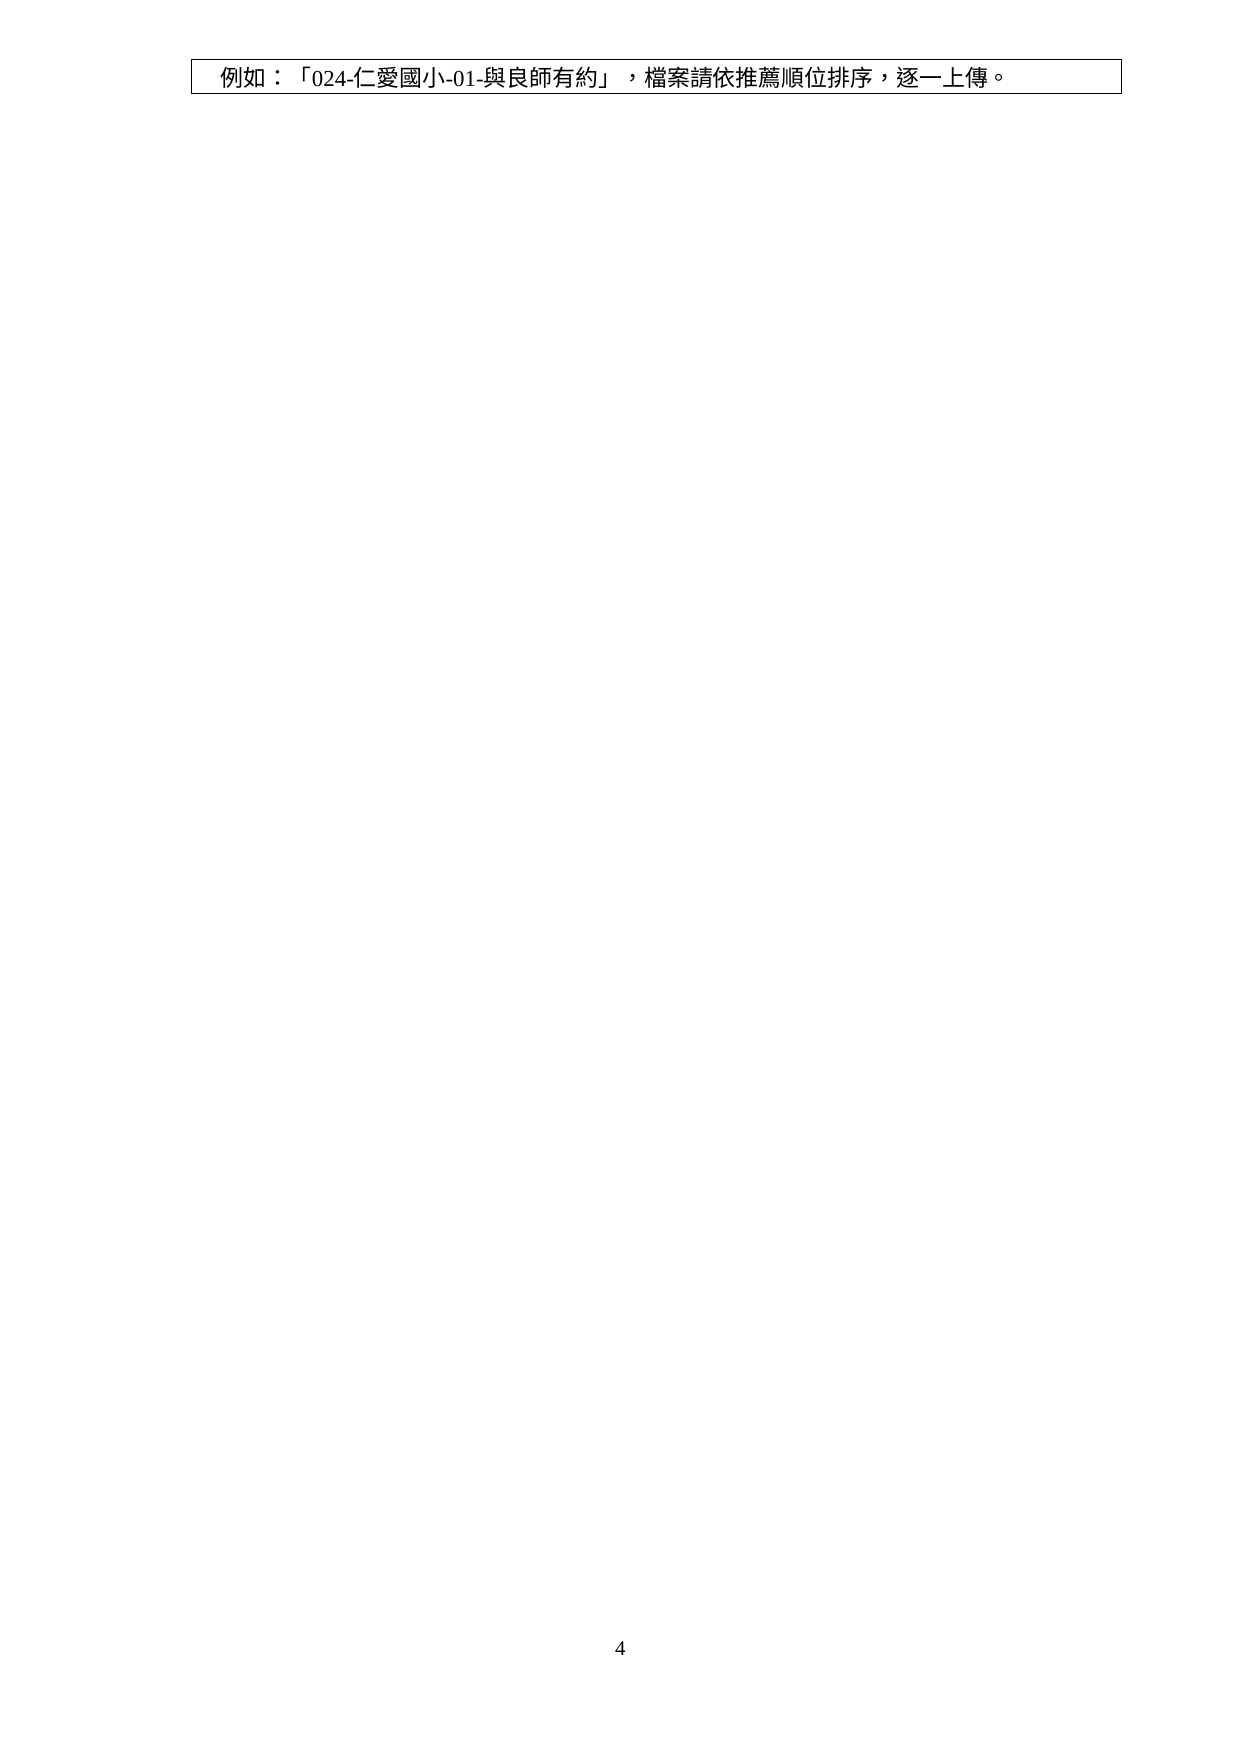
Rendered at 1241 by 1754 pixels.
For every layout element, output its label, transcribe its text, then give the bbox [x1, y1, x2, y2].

table_header 例如：「024-仁愛國小-01-與良師有約」，檔案請依推薦順位排序，逐一上傳。 [192, 60, 1121, 93]
